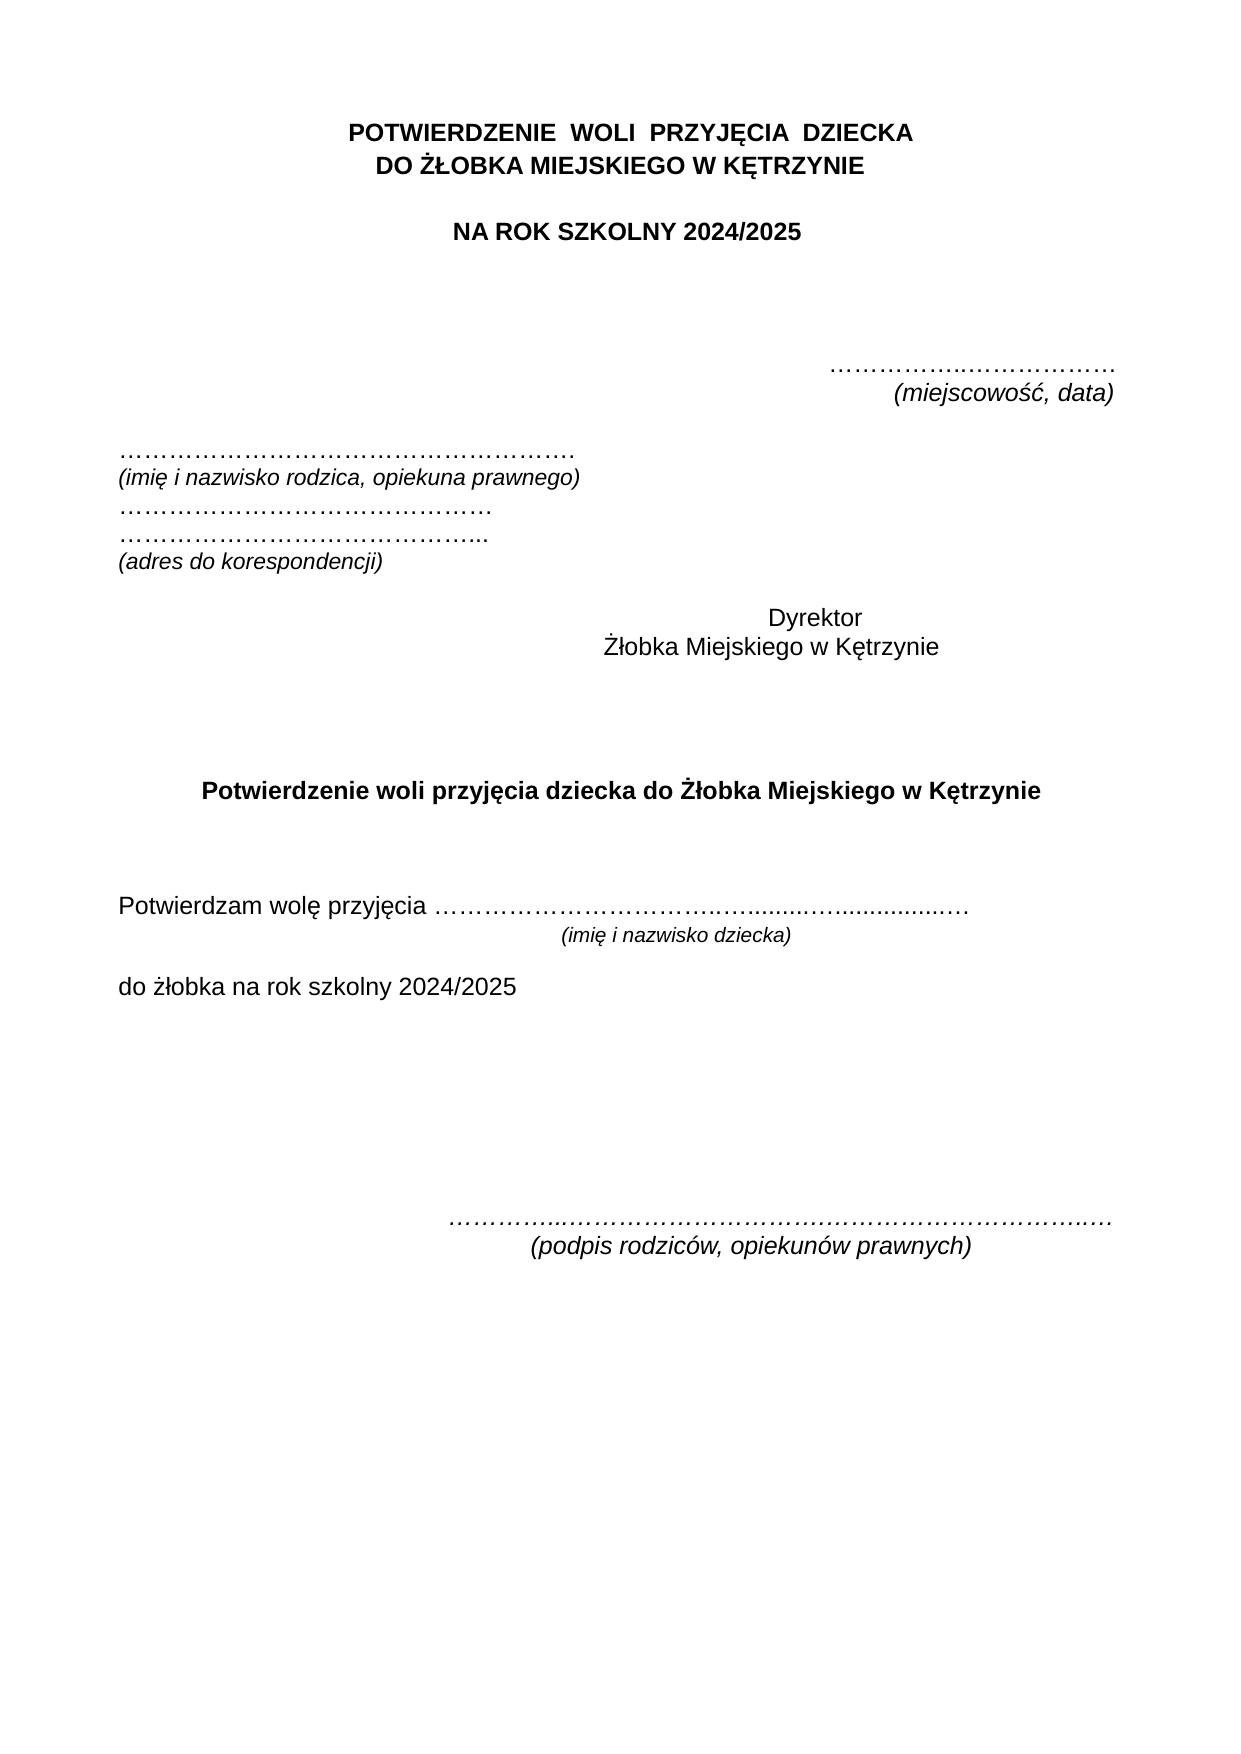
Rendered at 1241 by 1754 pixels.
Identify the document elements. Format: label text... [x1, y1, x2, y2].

text (imię i nazwisko dziecka) [118, 919, 1117, 948]
text ………………………………………………. [118, 436, 1117, 464]
text (imię i nazwisko rodzica, opiekuna prawnego) [118, 464, 1117, 491]
text POTWIERDZENIE WOLI PRZYJĘCIA DZIECKA [118, 118, 1122, 147]
text DO ŻŁOBKA MIEJSKIEGO W KĘTRZYNIE [118, 151, 1122, 213]
text Żłobka Miejskiego w Kętrzynie [118, 632, 1117, 661]
text ……………..……………… [118, 349, 1117, 378]
text Dyrektor [768, 603, 1117, 632]
text NA ROK SZKOLNY 2024/2025 [118, 217, 1122, 246]
text ……………………………………... [118, 519, 1117, 548]
text ……………………………………… [118, 491, 1117, 519]
text Potwierdzenie woli przyjęcia dziecka do Żłobka Miejskiego w Kętrzynie [118, 776, 1117, 804]
text …………...………………………….…………………………..… [118, 1202, 1117, 1231]
text Potwierdzam wolę przyjęcia ……………………………..….........…................… [118, 891, 1117, 919]
text (miejscowość, data) [118, 378, 1117, 407]
text (adres do korespondencji) [118, 548, 1117, 574]
text (podpis rodziców, opiekunów prawnych) [118, 1231, 1117, 1260]
text do żłobka na rok szkolny 2024/2025 [118, 972, 1117, 1001]
